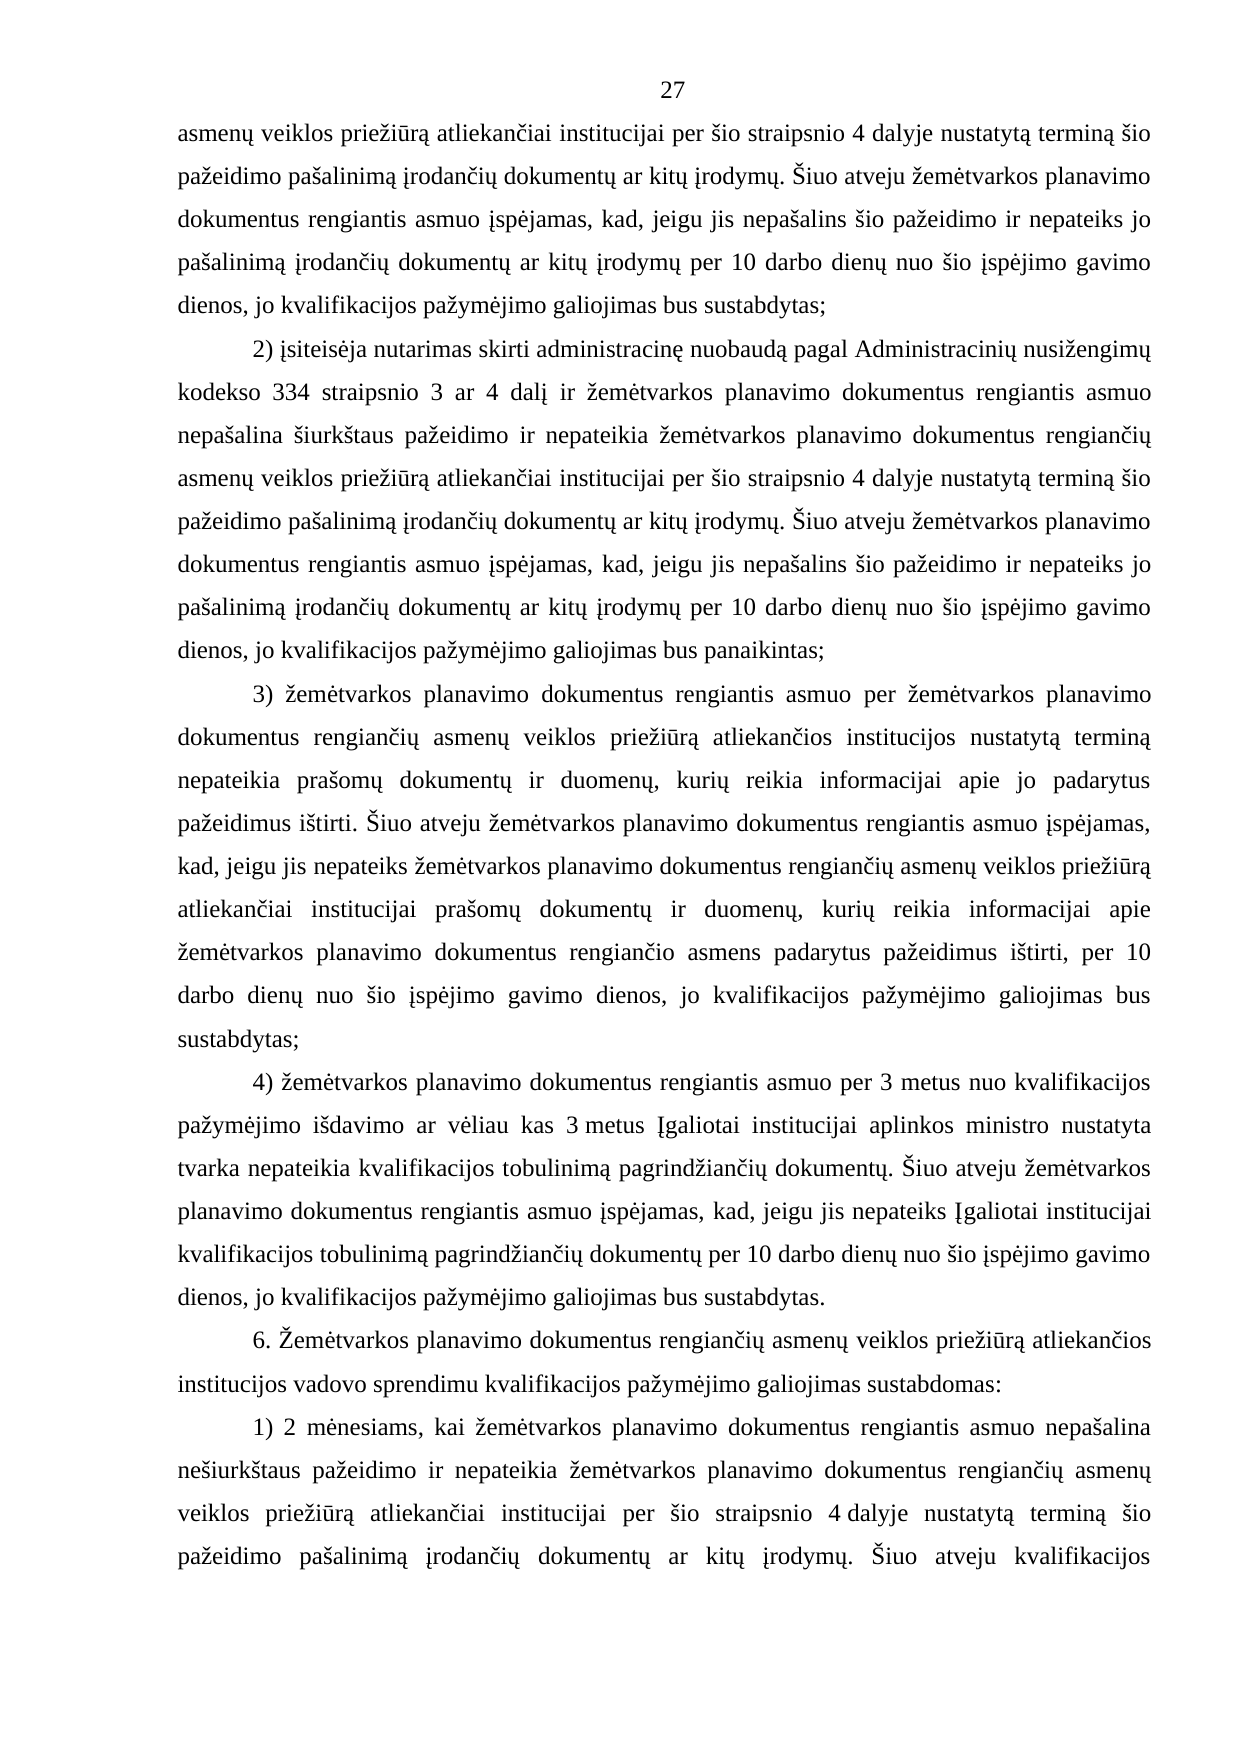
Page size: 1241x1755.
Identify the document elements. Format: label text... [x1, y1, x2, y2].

text 6. Žemėtvarkos planavimo dokumentus rengiančių asmenų veiklos priežiūrą atliekančios institucijos vadovo sprendimu kvalifikacijos pažymėjimo galiojimas sustabdomas: [177, 1326, 1152, 1397]
text asmenų veiklos priežiūrą atliekančiai institucijai per šio straipsnio 4 dalyje nustatytą terminą šio pažeidimo pašalinimą įrodančių dokumentų ar kitų įrodymų. Šiuo atveju žemėtvarkos planavimo dokumentus rengiantis asmuo įspėjamas, kad, jeigu jis nepašalins šio pažeidimo ir nepateiks jo pašalinimą įrodančių dokumentų ar kitų įrodymų per 10 darbo dienų nuo šio įspėjimo gavimo dienos, jo kvalifikacijos pažymėjimo galiojimas bus sustabdytas; [177, 118, 1152, 319]
text 2) įsiteisėja nutarimas skirti administracinę nuobaudą pagal Administracinių nusižengimų kodekso 334 straipsnio 3 ar 4 dalį ir žemėtvarkos planavimo dokumentus rengiantis asmuo nepašalina šiurkštaus pažeidimo ir nepateikia žemėtvarkos planavimo dokumentus rengiančių asmenų veiklos priežiūrą atliekančiai institucijai per šio straipsnio 4 dalyje nustatytą terminą šio pažeidimo pašalinimą įrodančių dokumentų ar kitų įrodymų. Šiuo atveju žemėtvarkos planavimo dokumentus rengiantis asmuo įspėjamas, kad, jeigu jis nepašalins šio pažeidimo ir nepateiks jo pašalinimą įrodančių dokumentų ar kitų įrodymų per 10 darbo dienų nuo šio įspėjimo gavimo dienos, jo kvalifikacijos pažymėjimo galiojimas bus panaikintas; [177, 334, 1152, 664]
text 3) žemėtvarkos planavimo dokumentus rengiantis asmuo per žemėtvarkos planavimo dokumentus rengiančių asmenų veiklos priežiūrą atliekančios institucijos nustatytą terminą nepateikia prašomų dokumentų ir duomenų, kurių reikia informacijai apie jo padarytus pažeidimus ištirti. Šiuo atveju žemėtvarkos planavimo dokumentus rengiantis asmuo įspėjamas, kad, jeigu jis nepateiks žemėtvarkos planavimo dokumentus rengiančių asmenų veiklos priežiūrą atliekančiai institucijai prašomų dokumentų ir duomenų, kurių reikia informacijai apie žemėtvarkos planavimo dokumentus rengiančio asmens padarytus pažeidimus ištirti, per 10 darbo dienų nuo šio įspėjimo gavimo dienos, jo kvalifikacijos pažymėjimo galiojimas bus sustabdytas; [177, 679, 1152, 1052]
text 4) žemėtvarkos planavimo dokumentus rengiantis asmuo per 3 metus nuo kvalifikacijos pažymėjimo išdavimo ar vėliau kas 3 metus Įgaliotai institucijai aplinkos ministro nustatyta tvarka nepateikia kvalifikacijos tobulinimą pagrindžiančių dokumentų. Šiuo atveju žemėtvarkos planavimo dokumentus rengiantis asmuo įspėjamas, kad, jeigu jis nepateiks Įgaliotai institucijai kvalifikacijos tobulinimą pagrindžiančių dokumentų per 10 darbo dienų nuo šio įspėjimo gavimo dienos, jo kvalifikacijos pažymėjimo galiojimas bus sustabdytas. [177, 1067, 1152, 1311]
text 1) 2 mėnesiams, kai žemėtvarkos planavimo dokumentus rengiantis asmuo nepašalina nešiurkštaus pažeidimo ir nepateikia žemėtvarkos planavimo dokumentus rengiančių asmenų veiklos priežiūrą atliekančiai institucijai per šio straipsnio 4 dalyje nustatytą terminą šio pažeidimo pašalinimą įrodančių dokumentų ar kitų įrodymų. Šiuo atveju kvalifikacijos [177, 1412, 1152, 1570]
